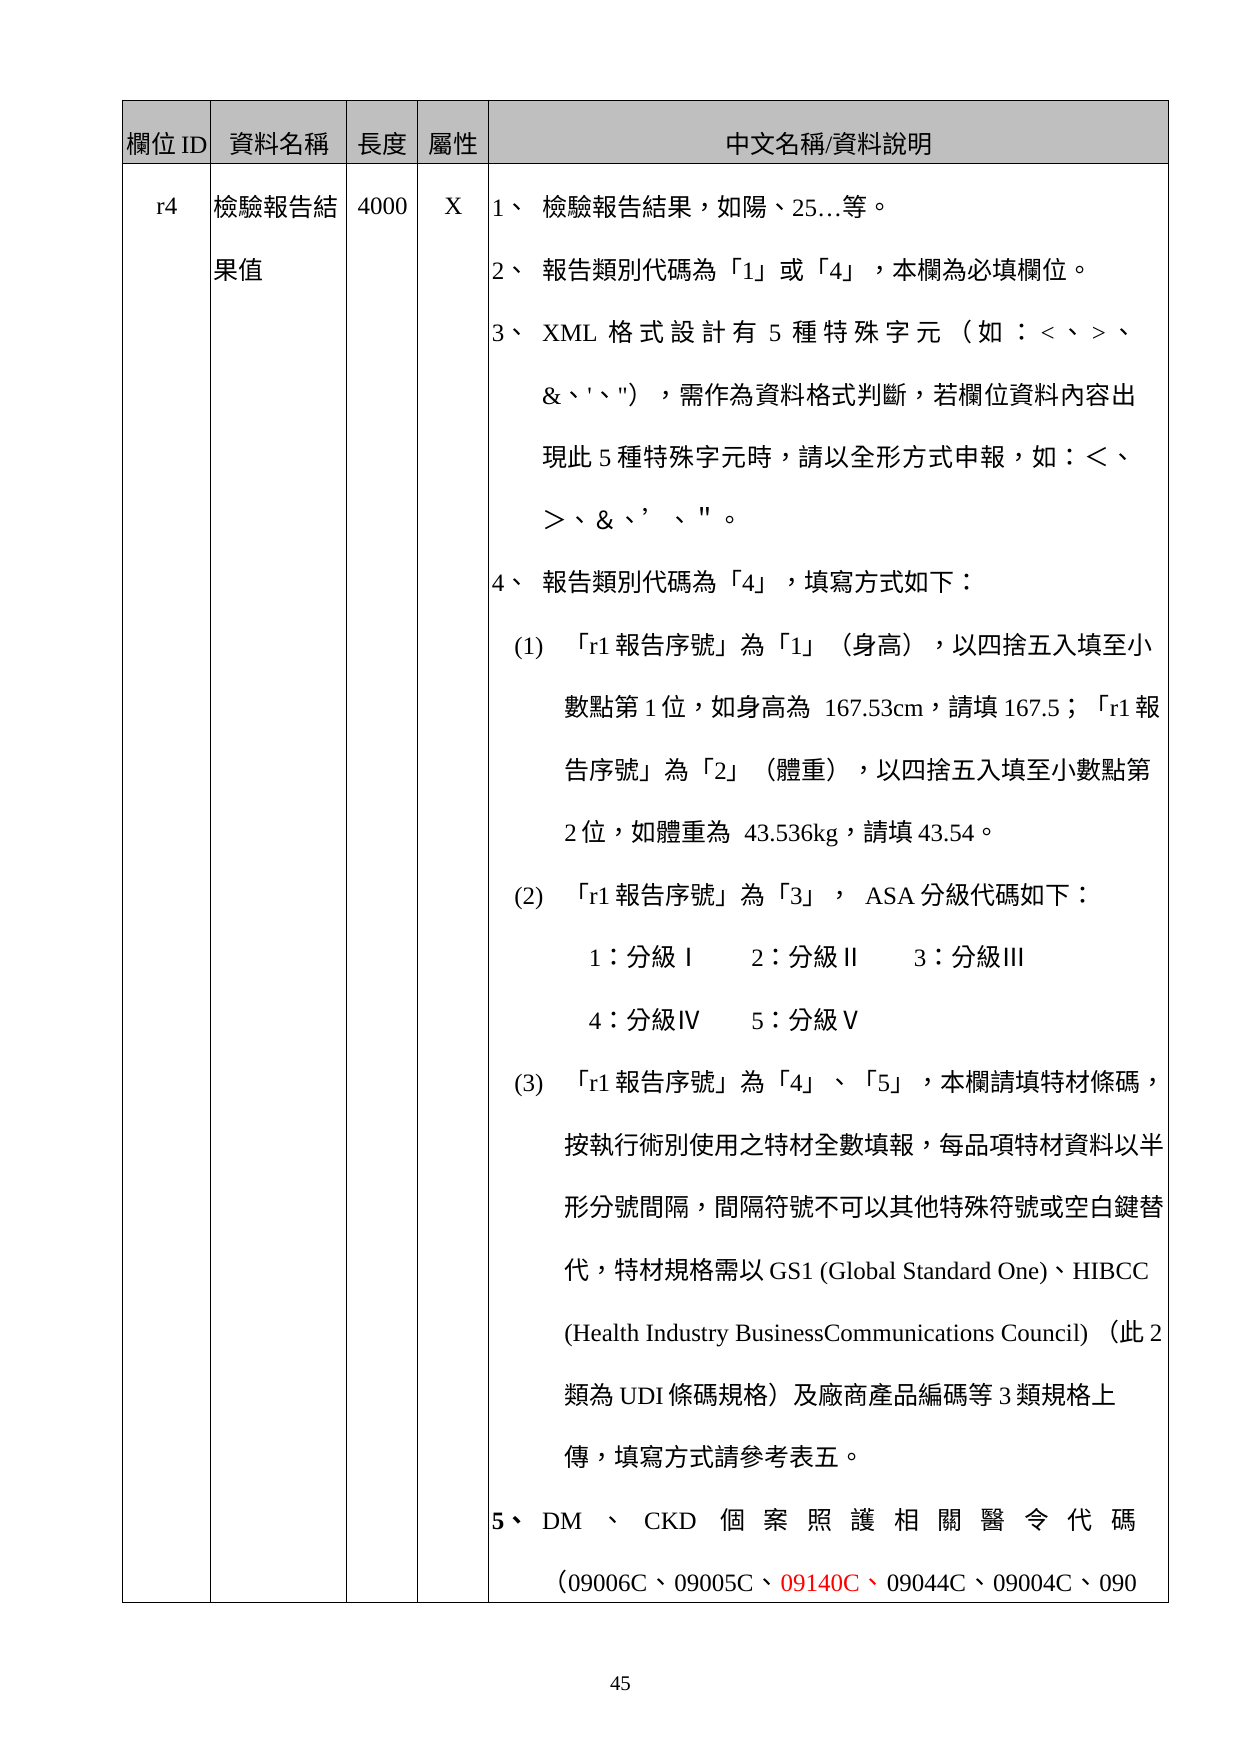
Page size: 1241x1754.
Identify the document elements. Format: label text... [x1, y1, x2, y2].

table_cell r4 [123, 164, 210, 1602]
table_header 資料名稱 [211, 101, 346, 163]
table_cell 檢驗報告結果，如陽、25…等。 報告類別代碼為「1」或「4」，本欄為必填欄位。 XML格式設計有5種特殊字元（如：<、>、&、'、"），需作為資料格式判斷，若欄位資料內容出現此5種特殊字元時，請以全形方式申報，如：＜、＞、＆、’、＂。 報告類別代碼為「4」，填寫方式如下： 「r1報告序號」為「1」（身高），以四捨五入填至小數點第1位，如身高為 167.53cm，請填167.5；「r1報告序號」為「2」（體重），以四捨五入填至小數點第2位，如體重為 43.536kg，請填43.54。 「r1報告序號」為「3」， ASA分級代碼如下： 1：分級Ⅰ 2：分級Ⅱ 3：分級Ⅲ 4：分級Ⅳ 5：分級Ⅴ 「r1報告序號」為「4」、「5」，本欄請填特材條碼，按執行術別使用之特材全數填報，每品項特材資料以半形分號間隔，間隔符號不可以其他特殊符號或空白鍵替代，特材規格需以GS1 (Global Standard One)、HIBCC (Health Industry BusinessCommunications Council) （此2類為UDI條碼規格）及廠商產品編碼等3類規格上傳，填寫方式請參考表五。 DM、CKD個案照護相關醫令代碼（09006C、09005C、09140C、09044C、09004C、09015C、06013C、Y00000-Y00010），本欄填寫方式請參考表八。 報告類別代碼為「1」：填寫方式請參考表九。 全民健康保險慢性傳染病照護品質計畫之愛滋檢驗相關醫令代碼（Z0000、14074C），本欄填寫方式請參考表十一。 新型冠狀病毒核糖核酸定性擴增試驗醫令代碼（12215C）及新型冠狀病毒抗原檢測醫令代碼（14084C），本欄填寫方式請參考表十二。 全民健康保險地區醫院全人全社區照護計畫、全民健康保險家庭醫師整合性照護計畫之血壓檢查（Y00006），本欄填寫方式請參考表十四。 [489, 164, 1168, 1602]
table_header 中文名稱/資料說明 [489, 101, 1168, 163]
table_header 屬性 [418, 101, 488, 163]
table_cell X [418, 164, 488, 1602]
table_cell 4000 [347, 164, 417, 1602]
table_header 長度 [347, 101, 417, 163]
table_header 欄位ID [123, 101, 210, 163]
table_cell 檢驗報告結果值 [211, 164, 346, 1602]
